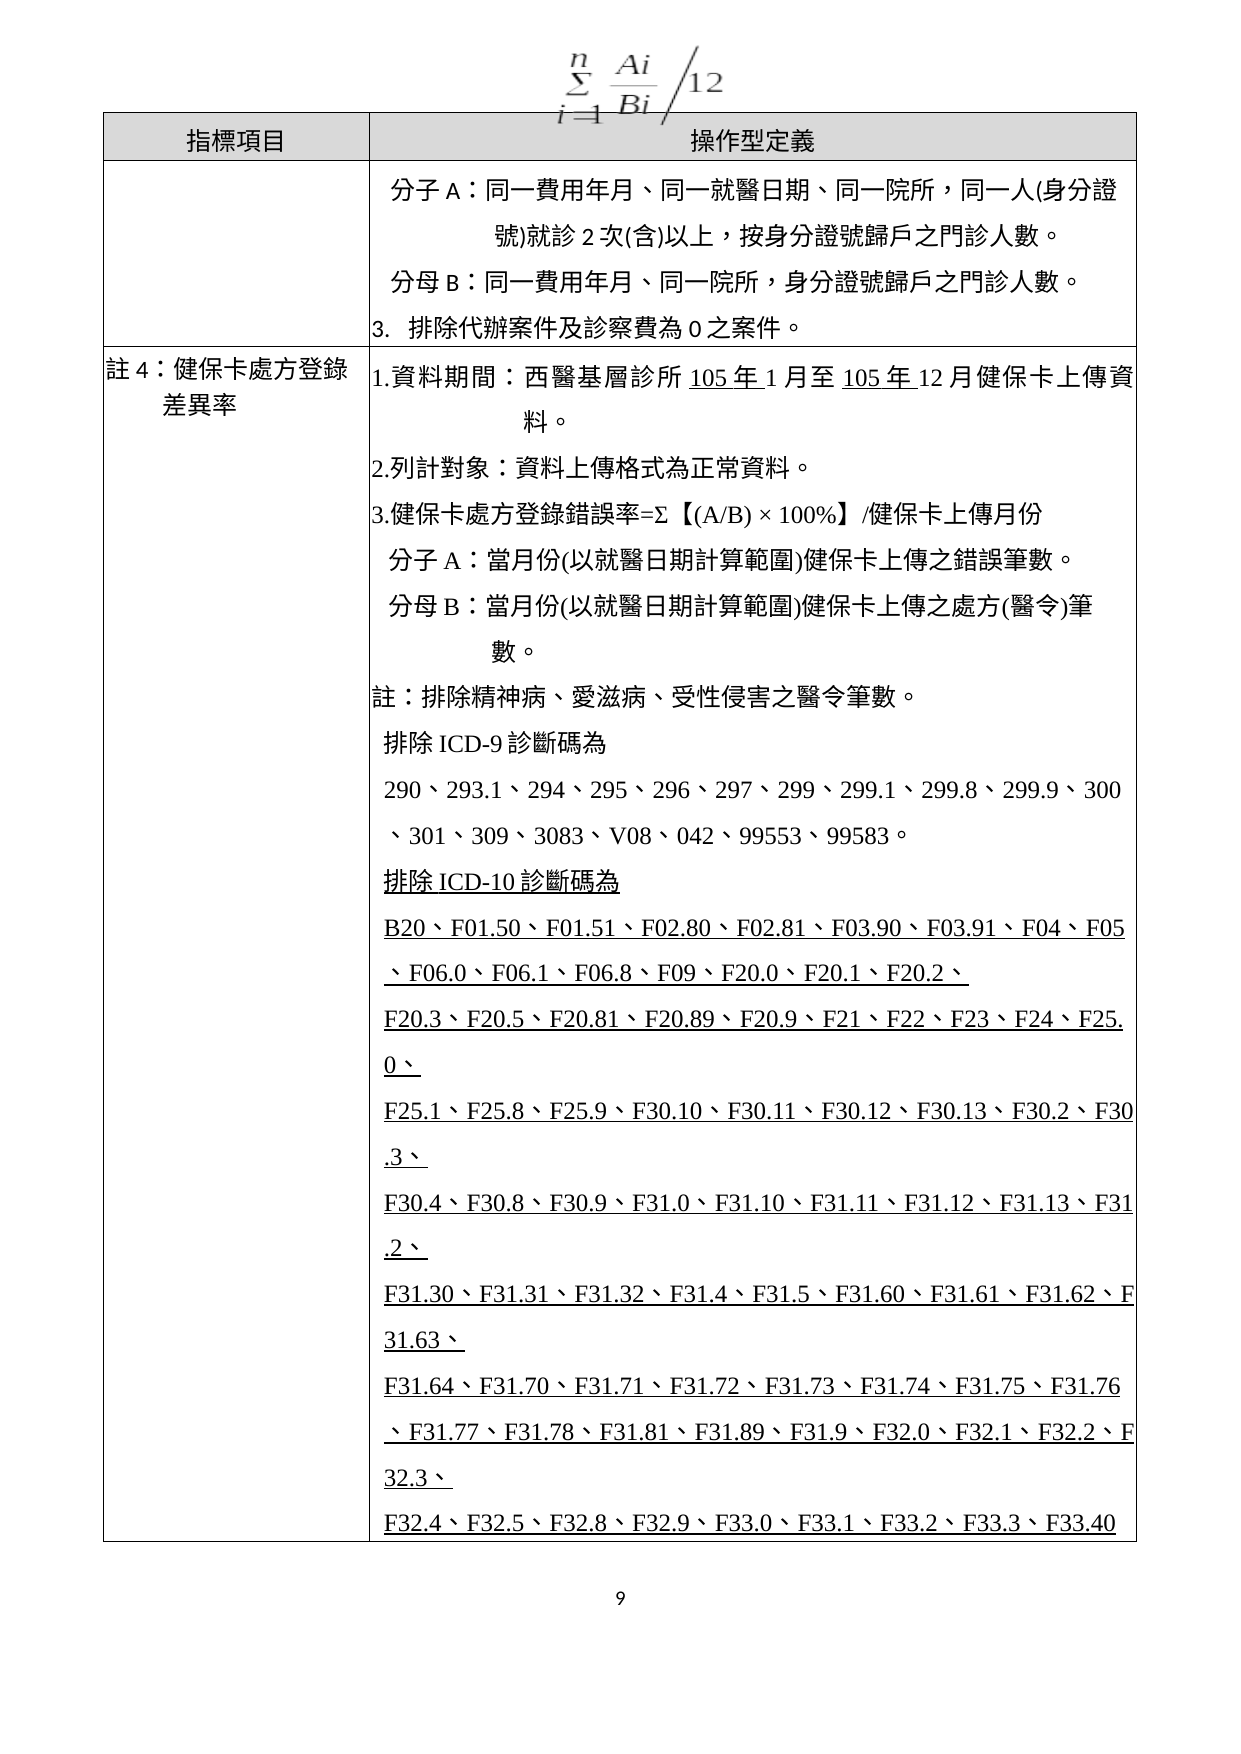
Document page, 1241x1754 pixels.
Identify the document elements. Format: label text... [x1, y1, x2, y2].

table_header 操作型定義 [370, 113, 1136, 160]
table_cell [104, 161, 369, 346]
table_cell 註4：健保卡處方登錄差異率 [104, 347, 369, 1541]
table_header 指標項目 [104, 113, 369, 160]
table_cell 資料期間： 當期值：西醫基層特約診所於106年1月31日前申報之105年1月至105年12月門診醫療費用計算。 (2)目標值：西醫基層特約診所於104年1月31日前申報之103年1月至103年12月門診醫療費用計算。(如附件) 公式： 分子A：同一費用年月、同一就醫日期、同一院所，同一人(身分證號)就診2次(含)以上，按身分證號歸戶之門診人數。 分母B：同一費用年月、同一院所，身分證號歸戶之門診人數。 排除代辦案件及診察費為0之案件。 [370, 161, 1136, 346]
table_cell 1.資料期間：西醫基層診所105年1月至105年12月健保卡上傳資料。 2.列計對象：資料上傳格式為正常資料。 3.健保卡處方登錄錯誤率=Σ【(A/B) × 100%】/健保卡上傳月份 分子A：當月份(以就醫日期計算範圍)健保卡上傳之錯誤筆數。 分母B：當月份(以就醫日期計算範圍)健保卡上傳之處方(醫令)筆數。 註：排除精神病、愛滋病、受性侵害之醫令筆數。 排除ICD-9診斷碼為290、293.1、294、295、296、297、299、299.1、299.8、299.9、300、301、309、3083、V08、042、99553、99583。 排除ICD-10診斷碼為B20、F01.50、F01.51、F02.80、F02.81、F03.90、F03.91、F04、F05、F06.0、F06.1、F06.8、F09、F20.0、F20.1、F20.2、 F20.3、F20.5、F20.81、F20.89、F20.9、F21、F22、F23、F24、F25.0、 F25.1、F25.8、F25.9、F30.10、F30.11、F30.12、F30.13、F30.2、F30.3、 F30.4、F30.8、F30.9、F31.0、F31.10、F31.11、F31.12、F31.13、F31.2、 F31.30、F31.31、F31.32、F31.4、F31.5、F31.60、F31.61、F31.62、F31.63、 F31.64、F31.70、F31.71、F31.72、F31.73、F31.74、F31.75、F31.76、F31.77、F31.78、F31.81、F31.89、F31.9、F32.0、F32.1、F32.2、F32.3、 F32.4、F32.5、F32.8、F32.9、F33.0、F33.1、F33.2、F33.3、F33.40 [370, 347, 1136, 1541]
